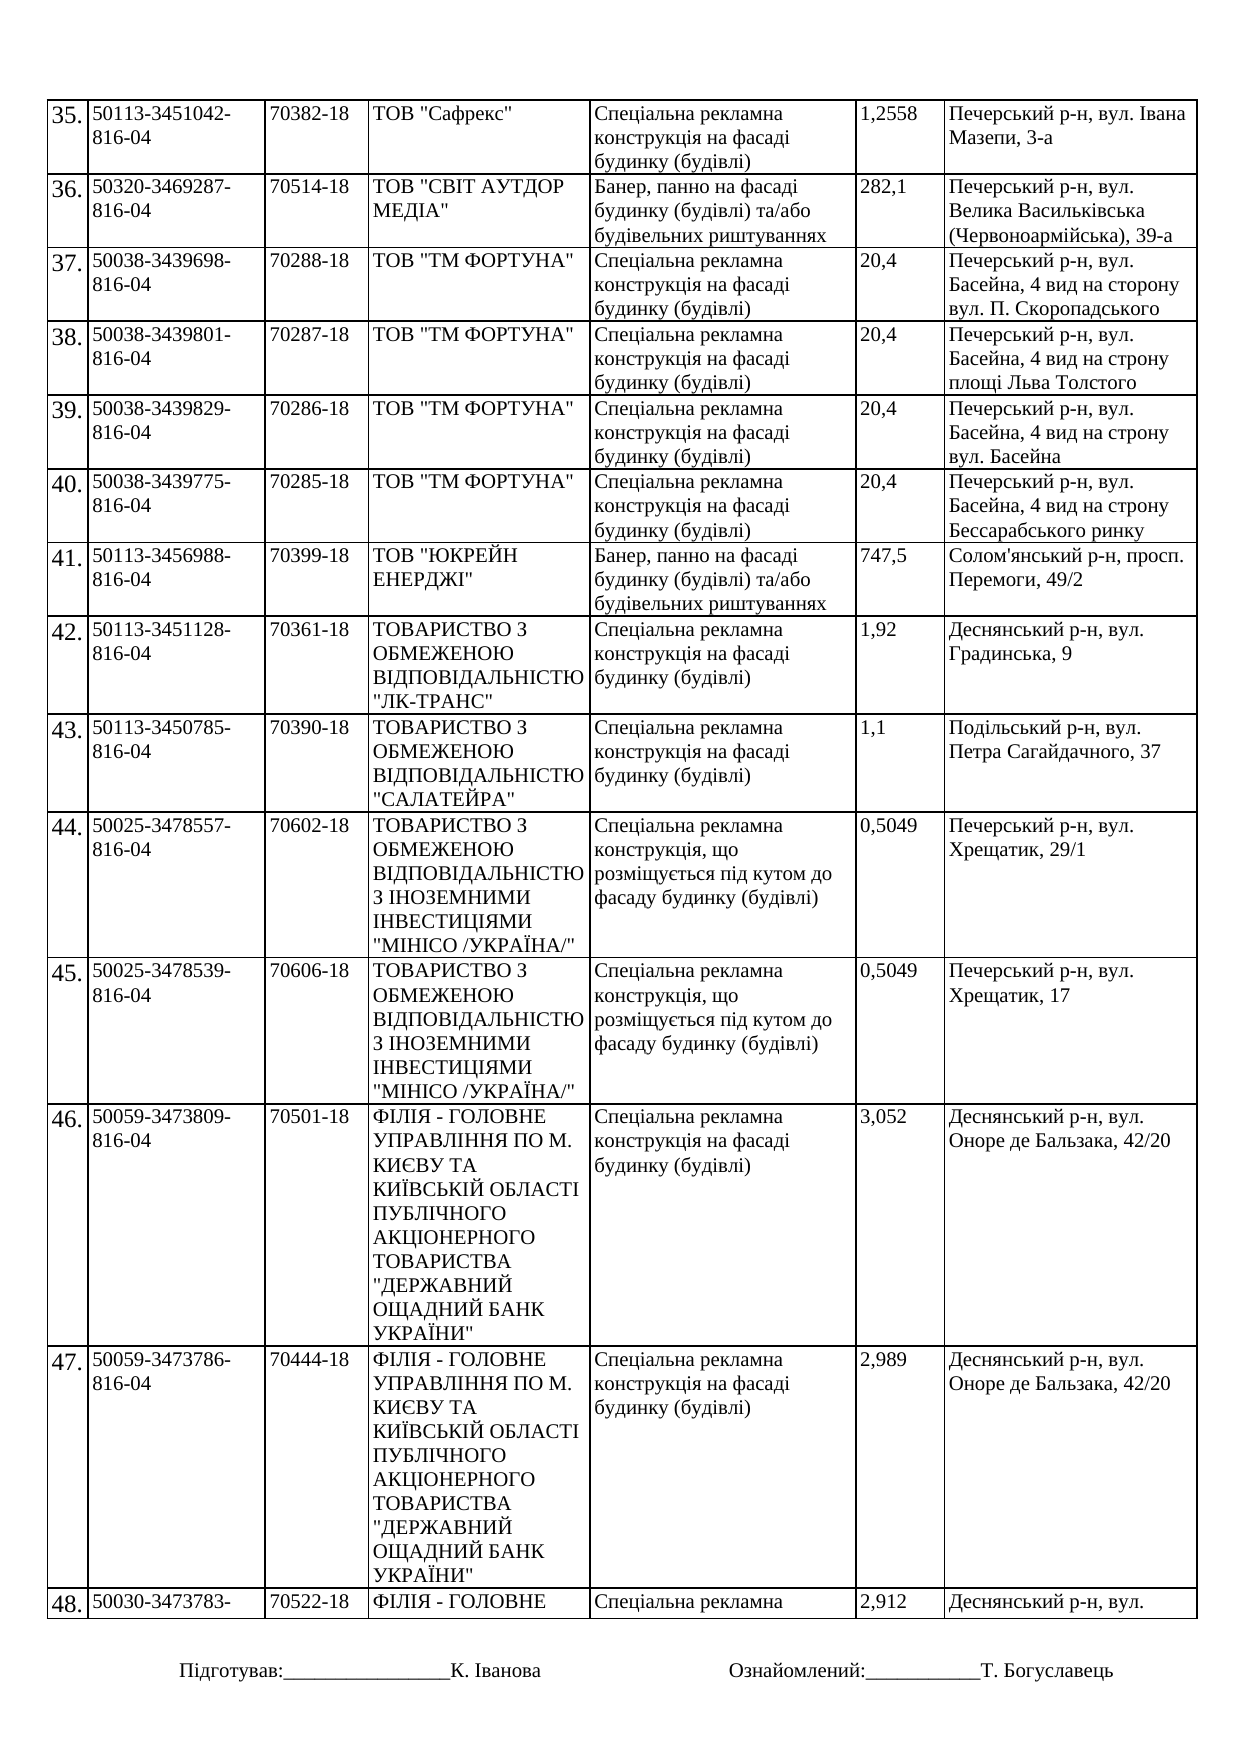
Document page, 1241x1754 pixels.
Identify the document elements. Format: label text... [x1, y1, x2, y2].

table_cell 50113-3450785-816-04 [89, 715, 264, 811]
table_cell 70444-18 [266, 1347, 368, 1587]
table_cell 70382-18 [266, 101, 368, 173]
table_cell 3,052 [857, 1105, 944, 1345]
table_cell 50113-3451042-816-04 [89, 101, 264, 173]
table_cell [48, 1589, 87, 1617]
table_cell 50025-3478539-816-04 [89, 958, 264, 1103]
table_cell [48, 175, 87, 247]
table_cell 70288-18 [266, 248, 368, 320]
table_cell [48, 322, 87, 394]
table_cell Спеціальна рекламна конструкція на фасаді будинку (будівлі) [591, 1105, 855, 1345]
table_cell Печерський р-н, вул. Басейна, 4 вид на строну площі Льва Толстого [945, 322, 1196, 394]
table_cell ТОВАРИСТВО З ОБМЕЖЕНОЮ ВІДПОВІДАЛЬНІСТЮ "ЛК-ТРАНС" [369, 617, 589, 713]
table_cell ТОВАРИСТВО З ОБМЕЖЕНОЮ ВІДПОВІДАЛЬНІСТЮ "САЛАТЕЙРА" [369, 715, 589, 811]
table_cell ТОВ "Сафрекс" [369, 101, 589, 173]
table_cell 50059-3473809-816-04 [89, 1105, 264, 1345]
table_cell 70361-18 [266, 617, 368, 713]
table_cell Печерський р-н, вул. Басейна, 4 вид на сторону вул. П. Скоропадського [945, 248, 1196, 320]
table_cell 70390-18 [266, 715, 368, 811]
table_cell Спеціальна рекламна конструкція, що розміщується під кутом до фасаду будинку (будівлі) [591, 813, 855, 957]
table_cell [48, 248, 87, 320]
table_cell Деснянський р-н, вул. Градинська, 9 [945, 617, 1196, 713]
table_cell [48, 715, 87, 811]
table_cell ТОВ "ТМ ФОРТУНА" [369, 396, 589, 468]
table_cell Спеціальна рекламна конструкція на фасаді будинку (будівлі) [591, 101, 855, 173]
table_cell Печерський р-н, вул. Велика Васильківська (Червоноармійська), 39-а [945, 175, 1196, 247]
table_cell 70606-18 [266, 958, 368, 1103]
table_cell Деснянський р-н, вул. [945, 1589, 1196, 1617]
table_cell 50025-3478557-816-04 [89, 813, 264, 957]
table_cell 1,2558 [857, 101, 944, 173]
table_cell [48, 813, 87, 957]
table_cell 70285-18 [266, 470, 368, 542]
table_cell ФІЛІЯ - ГОЛОВНЕ УПРАВЛІННЯ ПО М. КИЄВУ ТА КИЇВСЬКІЙ ОБЛАСТІ ПУБЛІЧНОГО АКЦІОНЕРНОГО ТОВАРИСТВА "ДЕРЖАВНИЙ ОЩАДНИЙ БАНК УКРАЇНИ" [369, 1105, 589, 1345]
table_cell Деснянський р-н, вул. Оноре де Бальзака, 42/20 [945, 1347, 1196, 1587]
table_cell Печерський р-н, вул. Басейна, 4 вид на строну Бессарабського ринку [945, 470, 1196, 542]
table_cell Печерський р-н, вул. Івана Мазепи, 3-а [945, 101, 1196, 173]
table_cell 70501-18 [266, 1105, 368, 1345]
table_cell 50038-3439775-816-04 [89, 470, 264, 542]
table_cell Спеціальна рекламна конструкція на фасаді будинку (будівлі) [591, 248, 855, 320]
table_cell 2,989 [857, 1347, 944, 1587]
table_cell 70287-18 [266, 322, 368, 394]
table_cell Спеціальна рекламна конструкція, що розміщується під кутом до фасаду будинку (будівлі) [591, 958, 855, 1103]
table_cell 50320-3469287-816-04 [89, 175, 264, 247]
table_cell 70399-18 [266, 543, 368, 615]
table_cell 50059-3473786-816-04 [89, 1347, 264, 1587]
table_cell [48, 1347, 87, 1587]
table_cell 20,4 [857, 470, 944, 542]
table_cell Спеціальна рекламна конструкція на фасаді будинку (будівлі) [591, 470, 855, 542]
table_cell 20,4 [857, 396, 944, 468]
table_cell Печерський р-н, вул. Хрещатик, 29/1 [945, 813, 1196, 957]
table_cell 50113-3451128-816-04 [89, 617, 264, 713]
table_cell Печерський р-н, вул. Басейна, 4 вид на строну вул. Басейна [945, 396, 1196, 468]
table_cell [48, 543, 87, 615]
table_cell ТОВАРИСТВО З ОБМЕЖЕНОЮ ВІДПОВІДАЛЬНІСТЮ З ІНОЗЕМНИМИ ІНВЕСТИЦІЯМИ "МІНІСО /УКРАЇНА/" [369, 813, 589, 957]
table_cell 70522-18 [266, 1589, 368, 1617]
table_cell [48, 617, 87, 713]
table_cell [48, 101, 87, 173]
table_cell 50038-3439801-816-04 [89, 322, 264, 394]
table_cell 1,92 [857, 617, 944, 713]
table_cell ТОВ "ЮКРЕЙН ЕНЕРДЖІ" [369, 543, 589, 615]
table_cell 282,1 [857, 175, 944, 247]
table_cell ТОВАРИСТВО З ОБМЕЖЕНОЮ ВІДПОВІДАЛЬНІСТЮ З ІНОЗЕМНИМИ ІНВЕСТИЦІЯМИ "МІНІСО /УКРАЇНА/" [369, 958, 589, 1103]
table_cell [48, 1105, 87, 1345]
table_cell Печерський р-н, вул. Хрещатик, 17 [945, 958, 1196, 1103]
table_cell 50038-3439829-816-04 [89, 396, 264, 468]
table_cell Спеціальна рекламна конструкція на фасаді будинку (будівлі) [591, 617, 855, 713]
table_cell ТОВ "ТМ ФОРТУНА" [369, 248, 589, 320]
table_cell 70602-18 [266, 813, 368, 957]
table_cell Спеціальна рекламна конструкція на фасаді будинку (будівлі) [591, 322, 855, 394]
table_cell ТОВ "ТМ ФОРТУНА" [369, 470, 589, 542]
table_cell 50113-3456988-816-04 [89, 543, 264, 615]
table_cell ТОВ "ТМ ФОРТУНА" [369, 322, 589, 394]
table_cell Спеціальна рекламна конструкція на фасаді будинку (будівлі) [591, 1347, 855, 1587]
table_cell 20,4 [857, 248, 944, 320]
table_cell [48, 958, 87, 1103]
table_cell 50030-3473783- [89, 1589, 264, 1617]
table_cell [48, 470, 87, 542]
table_cell Банер, панно на фасаді будинку (будівлі) та/або будівельних риштуваннях [591, 175, 855, 247]
table_cell 50038-3439698-816-04 [89, 248, 264, 320]
table_cell Спеціальна рекламна конструкція на фасаді будинку (будівлі) [591, 396, 855, 468]
table_cell ТОВ "СВІТ АУТДОР МЕДІА" [369, 175, 589, 247]
table_cell 2,912 [857, 1589, 944, 1617]
table_cell 0,5049 [857, 958, 944, 1103]
table_cell Спеціальна рекламна конструкція на фасаді будинку (будівлі) [591, 715, 855, 811]
table_cell ФІЛІЯ - ГОЛОВНЕ [369, 1589, 589, 1617]
table_cell 747,5 [857, 543, 944, 615]
table_cell Деснянський р-н, вул. Оноре де Бальзака, 42/20 [945, 1105, 1196, 1345]
table_cell 0,5049 [857, 813, 944, 957]
table_cell [48, 396, 87, 468]
table_cell 1,1 [857, 715, 944, 811]
table_cell Подільський р-н, вул. Петра Сагайдачного, 37 [945, 715, 1196, 811]
table_cell 20,4 [857, 322, 944, 394]
table_cell 70286-18 [266, 396, 368, 468]
table_cell ФІЛІЯ - ГОЛОВНЕ УПРАВЛІННЯ ПО М. КИЄВУ ТА КИЇВСЬКІЙ ОБЛАСТІ ПУБЛІЧНОГО АКЦІОНЕРНОГО ТОВАРИСТВА "ДЕРЖАВНИЙ ОЩАДНИЙ БАНК УКРАЇНИ" [369, 1347, 589, 1587]
table_cell Солом'янський р-н, просп. Перемоги, 49/2 [945, 543, 1196, 615]
table_cell Спеціальна рекламна [591, 1589, 855, 1617]
table_cell Банер, панно на фасаді будинку (будівлі) та/або будівельних риштуваннях [591, 543, 855, 615]
table_cell 70514-18 [266, 175, 368, 247]
